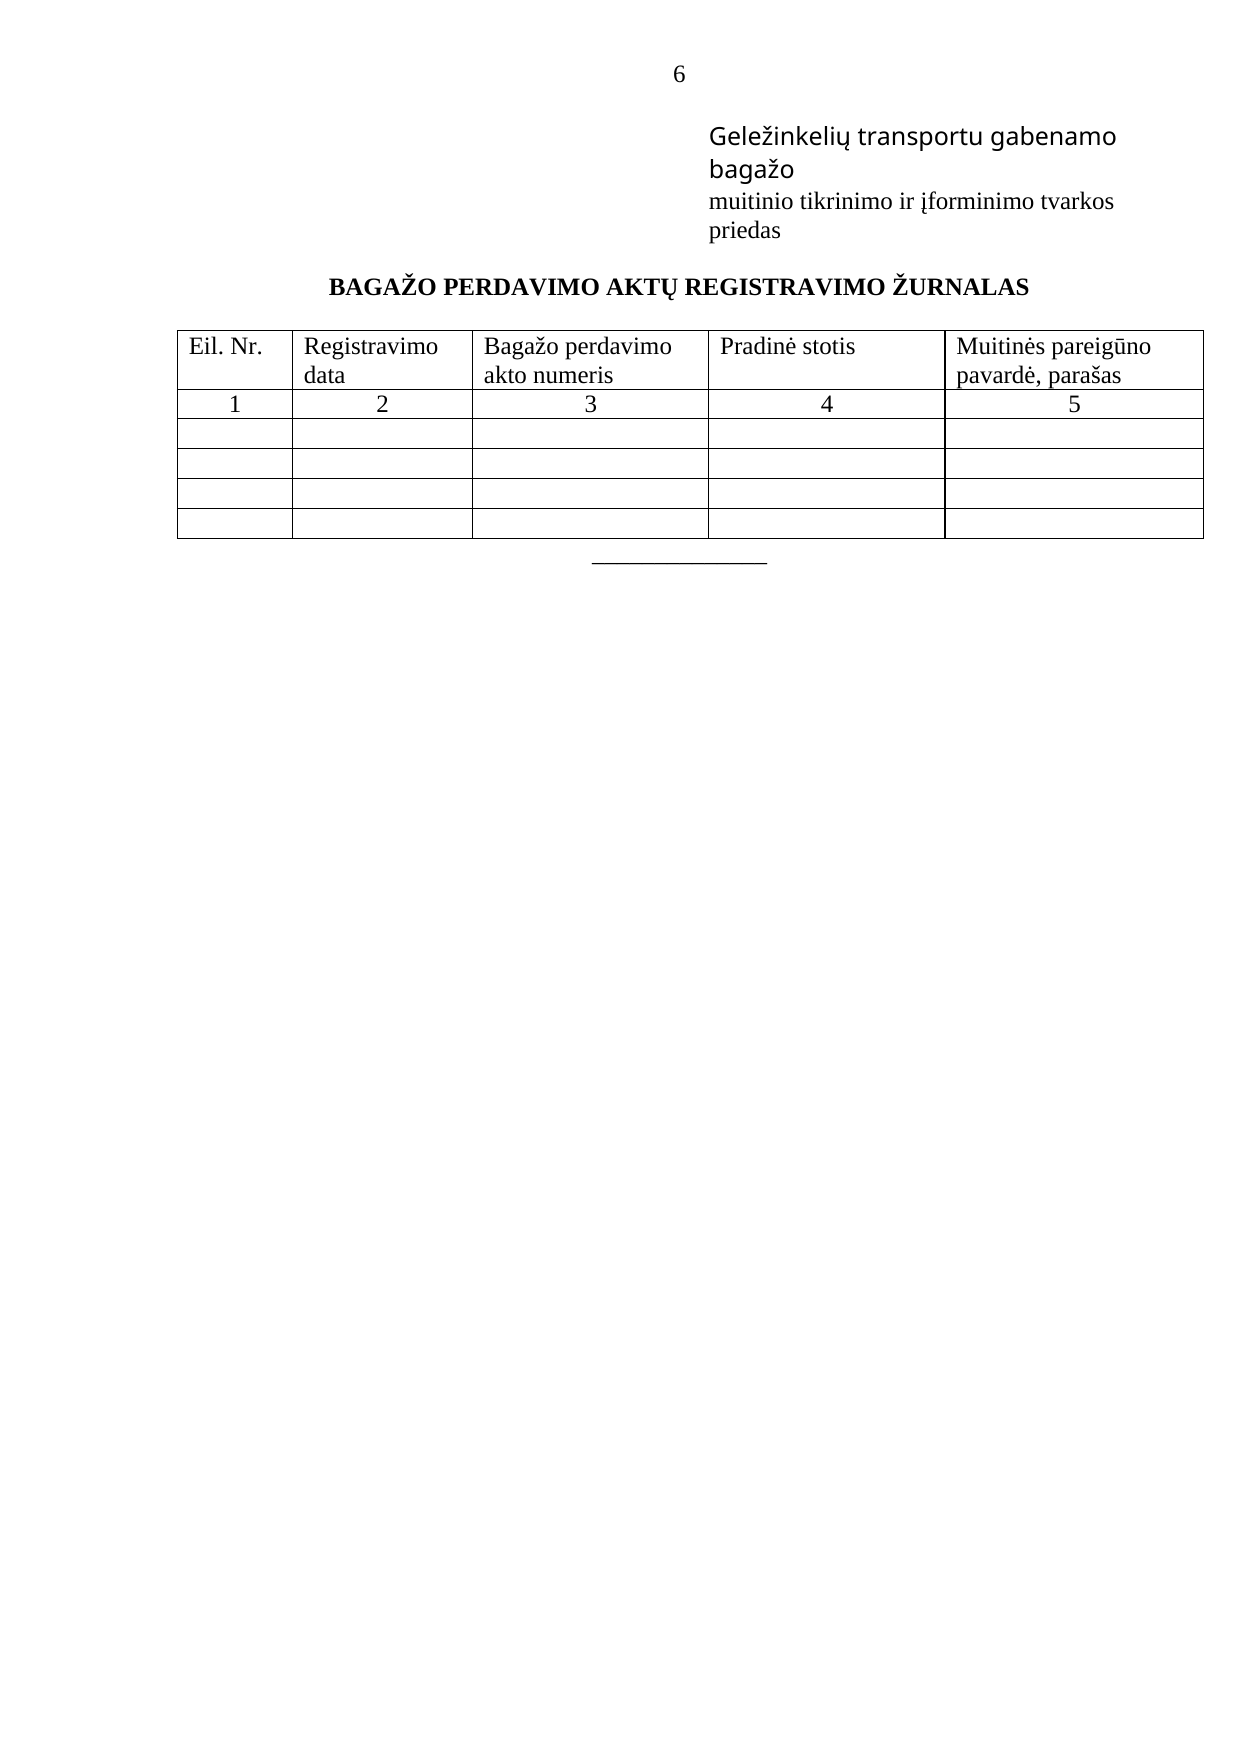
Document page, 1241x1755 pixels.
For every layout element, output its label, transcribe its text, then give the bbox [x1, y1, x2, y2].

table_header Eil. Nr. [178, 331, 292, 388]
table_cell [473, 509, 708, 537]
table_header Pradinė stotis [709, 331, 944, 388]
table_cell [709, 449, 944, 478]
table_cell [709, 419, 944, 448]
table_cell [178, 419, 292, 448]
text ______________ [177, 539, 1181, 567]
table_cell [709, 479, 944, 508]
table_cell 2 [293, 390, 472, 418]
table_cell [946, 509, 1203, 537]
table_cell [709, 509, 944, 537]
table_cell [293, 419, 472, 448]
table_cell [473, 479, 708, 508]
table_cell 1 [178, 390, 292, 418]
table_header Bagažo perdavimo akto numeris [473, 331, 708, 388]
table_cell [946, 449, 1203, 478]
table_cell [946, 419, 1203, 448]
table_cell 5 [946, 390, 1203, 418]
text muitinio tikrinimo ir įforminimo tvarkos [177, 186, 1181, 215]
table_cell [473, 419, 708, 448]
table_cell 3 [473, 390, 708, 418]
table_cell 4 [709, 390, 944, 418]
table_cell [178, 479, 292, 508]
text BAGAŽO PERDAVIMO AKTŲ REGISTRAVIMO ŽURNALAS [177, 272, 1181, 301]
table_cell [293, 479, 472, 508]
table_cell [946, 479, 1203, 508]
table_cell [473, 449, 708, 478]
table_header Muitinės pareigūno pavardė, parašas [946, 331, 1203, 388]
table_header Registravimo data [293, 331, 472, 388]
table_cell [293, 449, 472, 478]
table_cell [178, 449, 292, 478]
table_cell [293, 509, 472, 537]
table_cell [178, 509, 292, 537]
text priedas [177, 215, 1181, 244]
text Geležinkelių transportu gabenamo bagažo [709, 118, 1181, 186]
